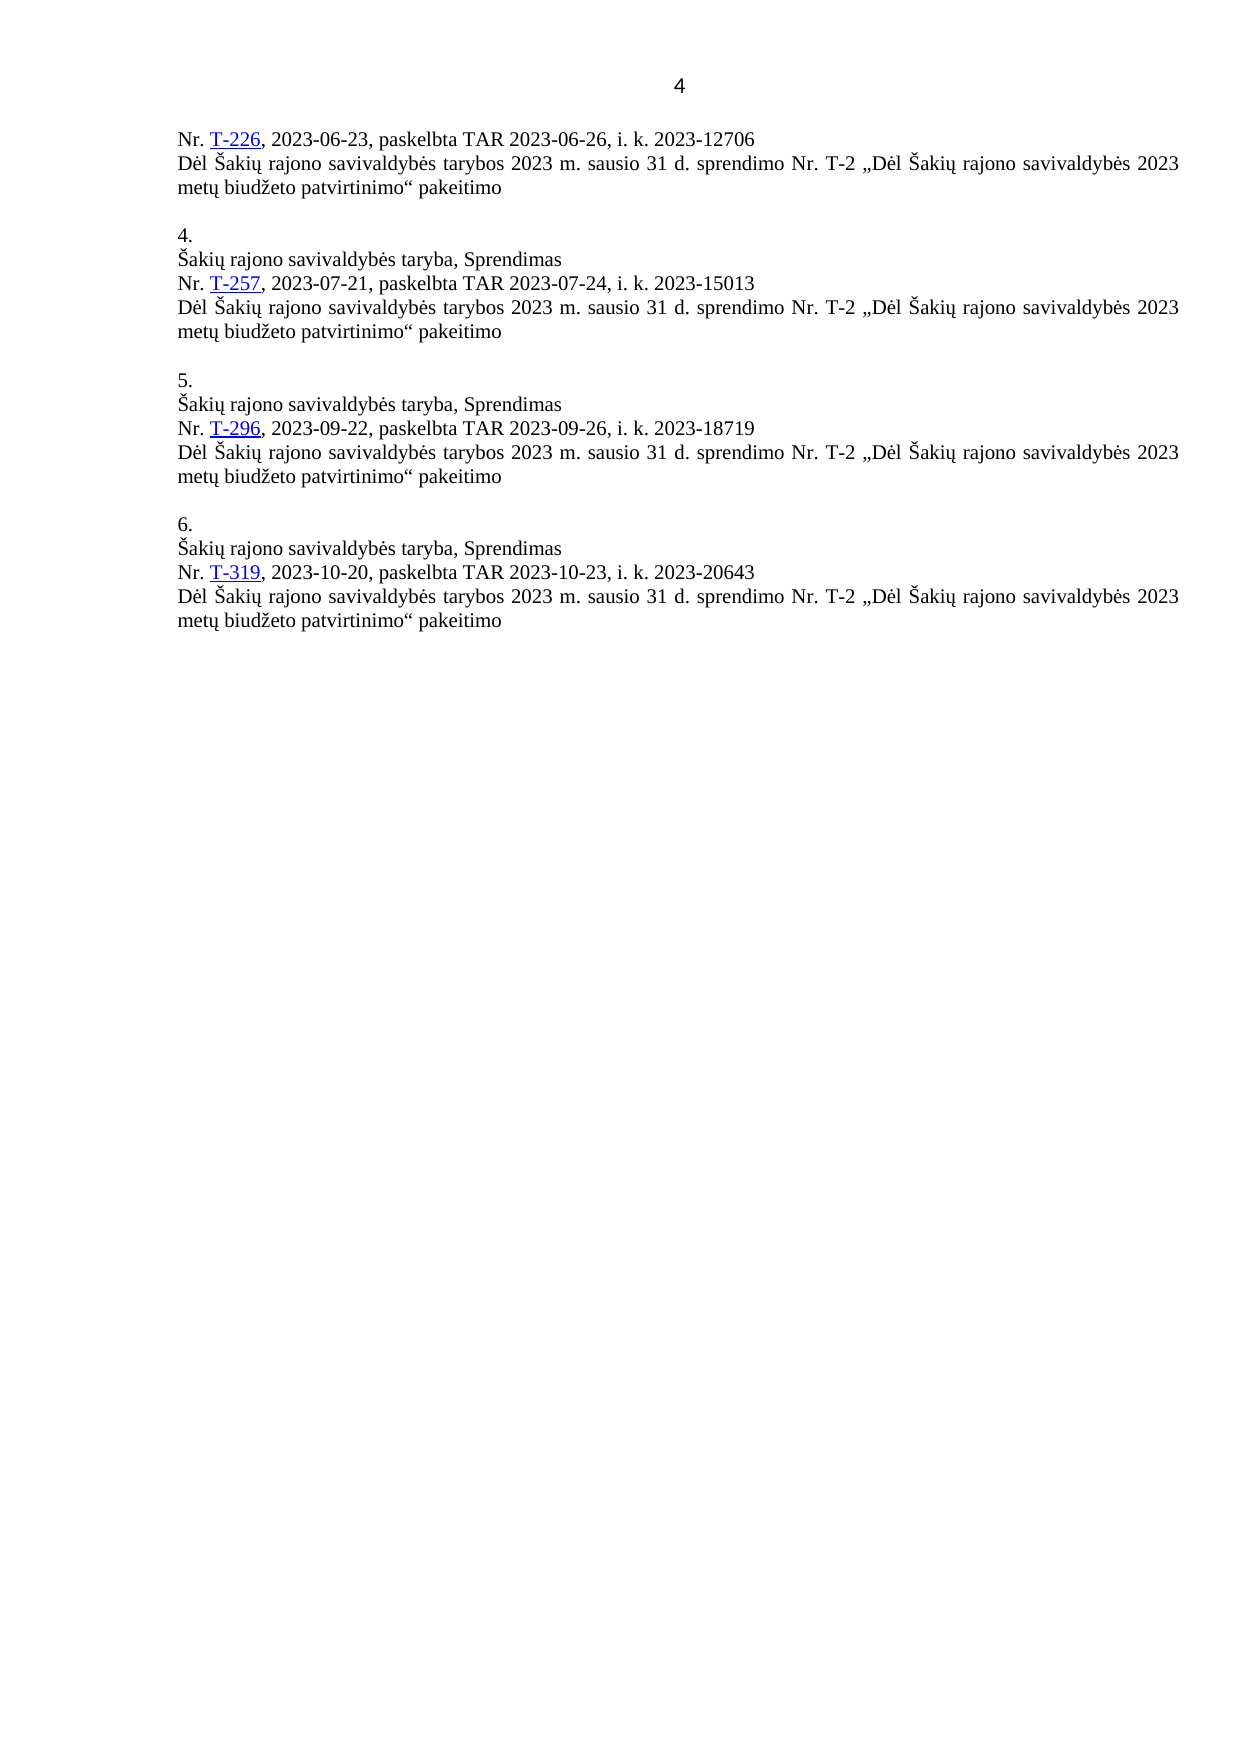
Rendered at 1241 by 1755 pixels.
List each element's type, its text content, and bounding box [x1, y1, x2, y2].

text Nr. T-319, 2023-10-20, paskelbta TAR 2023-10-23, i. k. 2023-20643 [177, 560, 1181, 584]
text 4. [177, 223, 1181, 247]
text Nr. T-257, 2023-07-21, paskelbta TAR 2023-07-24, i. k. 2023-15013 [177, 271, 1181, 295]
text 5. [177, 367, 1181, 392]
text Dėl Šakių rajono savivaldybės tarybos 2023 m. sausio 31 d. sprendimo Nr. T-2 „Dėl Šakių rajono savivaldybės 2023 metų biudžeto patvirtinimo“ pakeitimo [177, 151, 1181, 199]
text Šakių rajono savivaldybės taryba, Sprendimas [177, 247, 1181, 271]
text Dėl Šakių rajono savivaldybės tarybos 2023 m. sausio 31 d. sprendimo Nr. T-2 „Dėl Šakių rajono savivaldybės 2023 metų biudžeto patvirtinimo“ pakeitimo [177, 584, 1181, 632]
text Nr. T-226, 2023-06-23, paskelbta TAR 2023-06-26, i. k. 2023-12706 [177, 127, 1181, 151]
text Nr. T-296, 2023-09-22, paskelbta TAR 2023-09-26, i. k. 2023-18719 [177, 416, 1181, 440]
text Dėl Šakių rajono savivaldybės tarybos 2023 m. sausio 31 d. sprendimo Nr. T-2 „Dėl Šakių rajono savivaldybės 2023 metų biudžeto patvirtinimo“ pakeitimo [177, 295, 1181, 343]
text Šakių rajono savivaldybės taryba, Sprendimas [177, 536, 1181, 560]
text 6. [177, 512, 1181, 536]
text Šakių rajono savivaldybės taryba, Sprendimas [177, 392, 1181, 416]
text Dėl Šakių rajono savivaldybės tarybos 2023 m. sausio 31 d. sprendimo Nr. T-2 „Dėl Šakių rajono savivaldybės 2023 metų biudžeto patvirtinimo“ pakeitimo [177, 440, 1181, 488]
